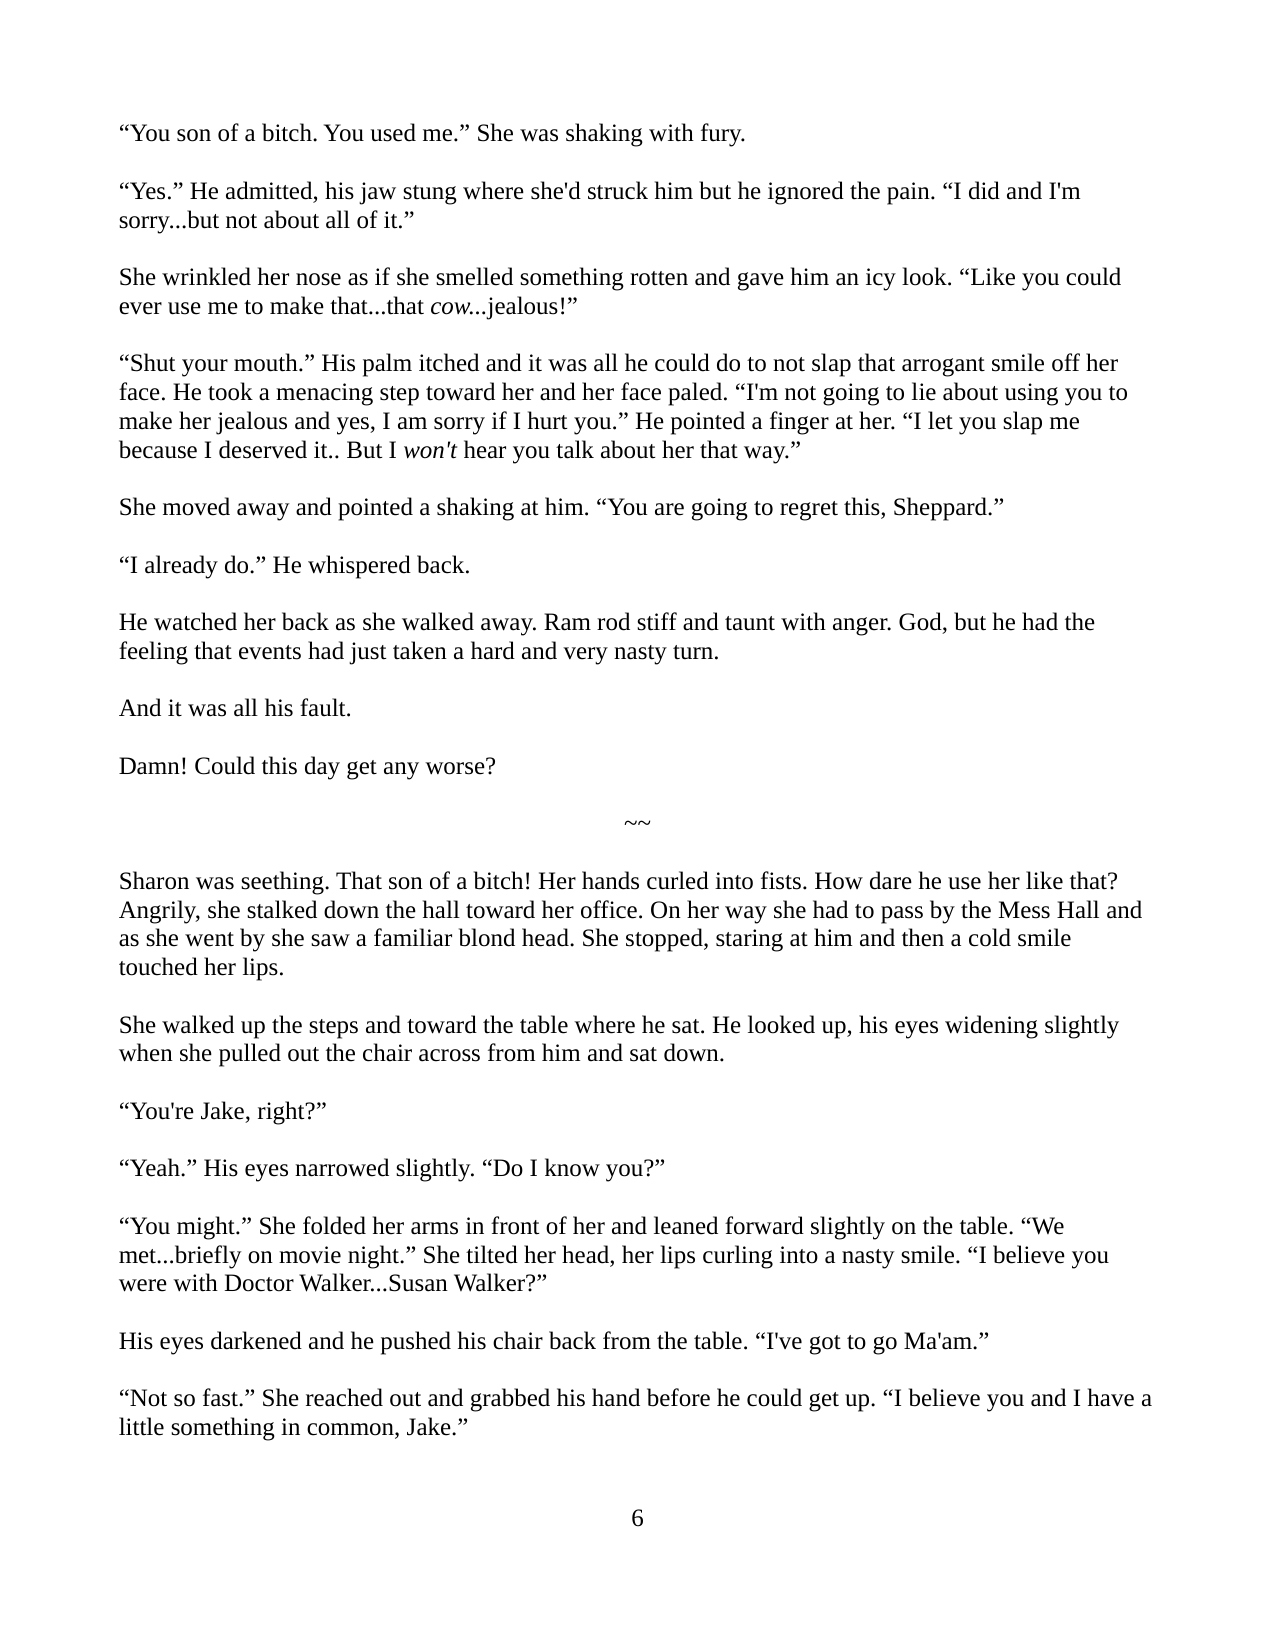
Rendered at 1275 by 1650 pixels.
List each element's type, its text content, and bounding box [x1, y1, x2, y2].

text “Yes.” He admitted, his jaw stung where she'd struck him but he ignored the pain. “I did and I'm sorry...but not about all of it.” [118, 176, 1156, 233]
text “I already do.” He whispered back. [118, 550, 1156, 578]
text “Not so fast.” She reached out and grabbed his hand before he could get up. “I believe you and I have a little something in common, Jake.” [118, 1383, 1156, 1441]
text She moved away and pointed a shaking at him. “You are going to regret this, Sheppard.” [118, 492, 1156, 521]
text “You son of a bitch. You used me.” She was shaking with fury. [118, 118, 1156, 147]
text ~~ [118, 808, 1156, 837]
text Sharon was seething. That son of a bitch! Her hands curled into fists. How dare he use her like that? Angrily, she stalked down the hall toward her office. On her way she had to pass by the Mess Hall and as she went by she saw a familiar blond head. She stopped, staring at him and then a cold smile touched her lips. [118, 866, 1156, 981]
text “You might.” She folded her arms in front of her and leaned forward slightly on the table. “We met...briefly on movie night.” She tilted her head, her lips curling into a nasty smile. “I believe you were with Doctor Walker...Susan Walker?” [118, 1211, 1156, 1297]
text “Shut your mouth.” His palm itched and it was all he could do to not slap that arrogant smile off her face. He took a menacing step toward her and her face paled. “I'm not going to lie about using you to make her jealous and yes, I am sorry if I hurt you.” He pointed a finger at her. “I let you slap me because I deserved it.. But I won't hear you talk about her that way.” [118, 348, 1156, 463]
text “Yeah.” His eyes narrowed slightly. “Do I know you?” [118, 1153, 1156, 1182]
text Damn! Could this day get any worse? [118, 751, 1156, 780]
text He watched her back as she walked away. Ram rod stiff and taunt with anger. God, but he had the feeling that events had just taken a hard and very nasty turn. [118, 607, 1156, 665]
text She wrinkled her nose as if she smelled something rotten and gave him an icy look. “Like you could ever use me to make that...that cow...jealous!” [118, 262, 1156, 320]
text She walked up the steps and toward the table where he sat. He looked up, his eyes widening slightly when she pulled out the chair across from him and sat down. [118, 1010, 1156, 1067]
text “You're Jake, right?” [118, 1096, 1156, 1125]
text And it was all his fault. [118, 693, 1156, 722]
text His eyes darkened and he pushed his chair back from the table. “I've got to go Ma'am.” [118, 1326, 1156, 1355]
